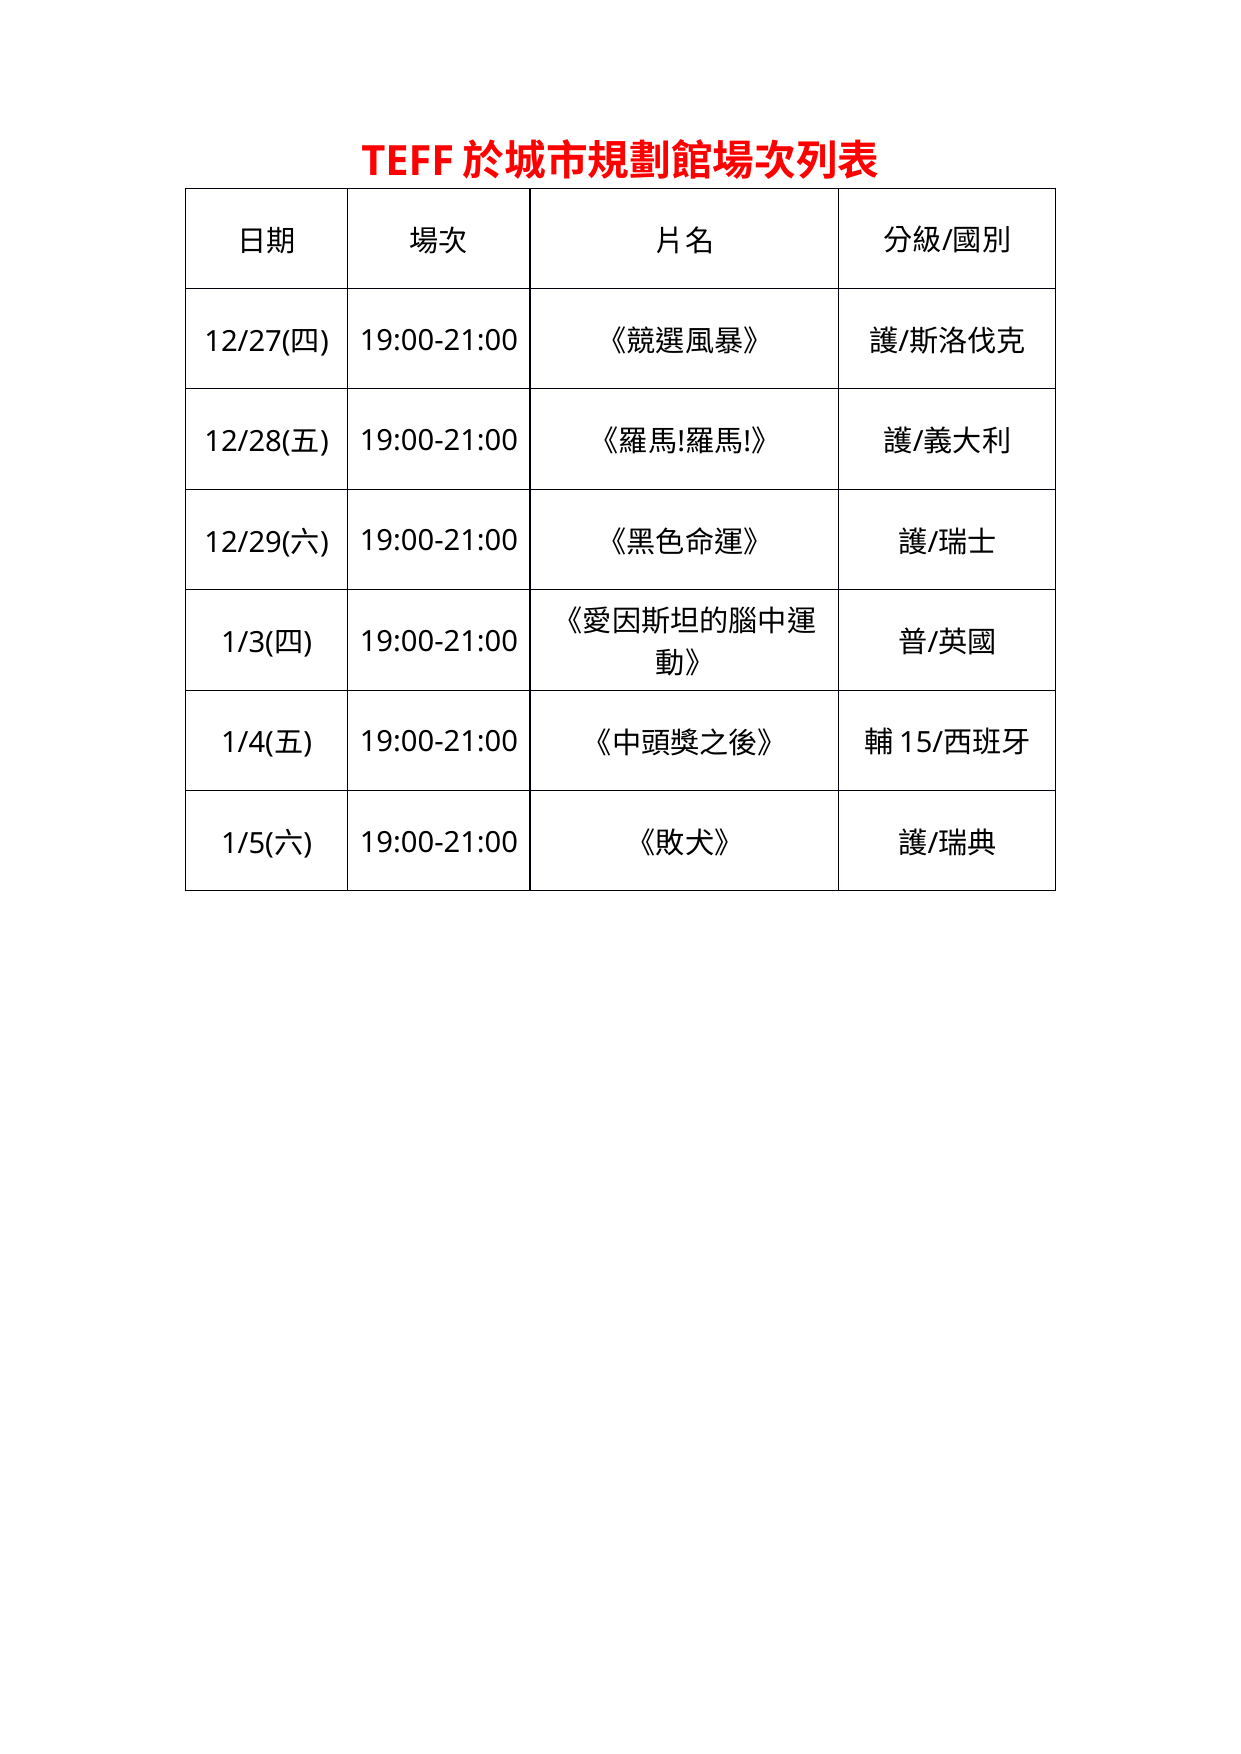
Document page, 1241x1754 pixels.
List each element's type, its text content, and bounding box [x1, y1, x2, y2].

table_cell 12/27(四) [186, 289, 347, 388]
table_cell 1/3(四) [186, 590, 347, 689]
table_cell 護/義大利 [839, 389, 1055, 489]
table_cell 19:00-21:00 [348, 389, 529, 489]
table_cell 《羅馬!羅馬!》 [531, 389, 838, 489]
table_cell 護/斯洛伐克 [839, 289, 1055, 388]
table_cell 《敗犬》 [531, 791, 838, 890]
table_cell 《愛因斯坦的腦中運動》 [531, 590, 838, 689]
table_cell 19:00-21:00 [348, 289, 529, 388]
table_header 日期 [186, 189, 347, 288]
table_cell 護/瑞典 [839, 791, 1055, 890]
table_cell 《中頭獎之後》 [531, 691, 838, 790]
table_header 片名 [531, 189, 838, 288]
table_cell 19:00-21:00 [348, 791, 529, 890]
table_cell 19:00-21:00 [348, 691, 529, 790]
table_cell 護/瑞士 [839, 490, 1055, 589]
table_cell 輔15/西班牙 [839, 691, 1055, 790]
table_cell 12/29(六) [186, 490, 347, 589]
table_cell 19:00-21:00 [348, 590, 529, 689]
table_cell 1/4(五) [186, 691, 347, 790]
table_cell 1/5(六) [186, 791, 347, 890]
table_cell 12/28(五) [186, 389, 347, 489]
table_header 分級/國別 [839, 189, 1055, 288]
table_cell 《競選風暴》 [531, 289, 838, 388]
table_cell 《黑色命運》 [531, 490, 838, 589]
table_header 場次 [348, 189, 529, 288]
table_cell 普/英國 [839, 590, 1055, 689]
text TEFF於城市規劃館場次列表 [118, 127, 1122, 187]
table_cell 19:00-21:00 [348, 490, 529, 589]
